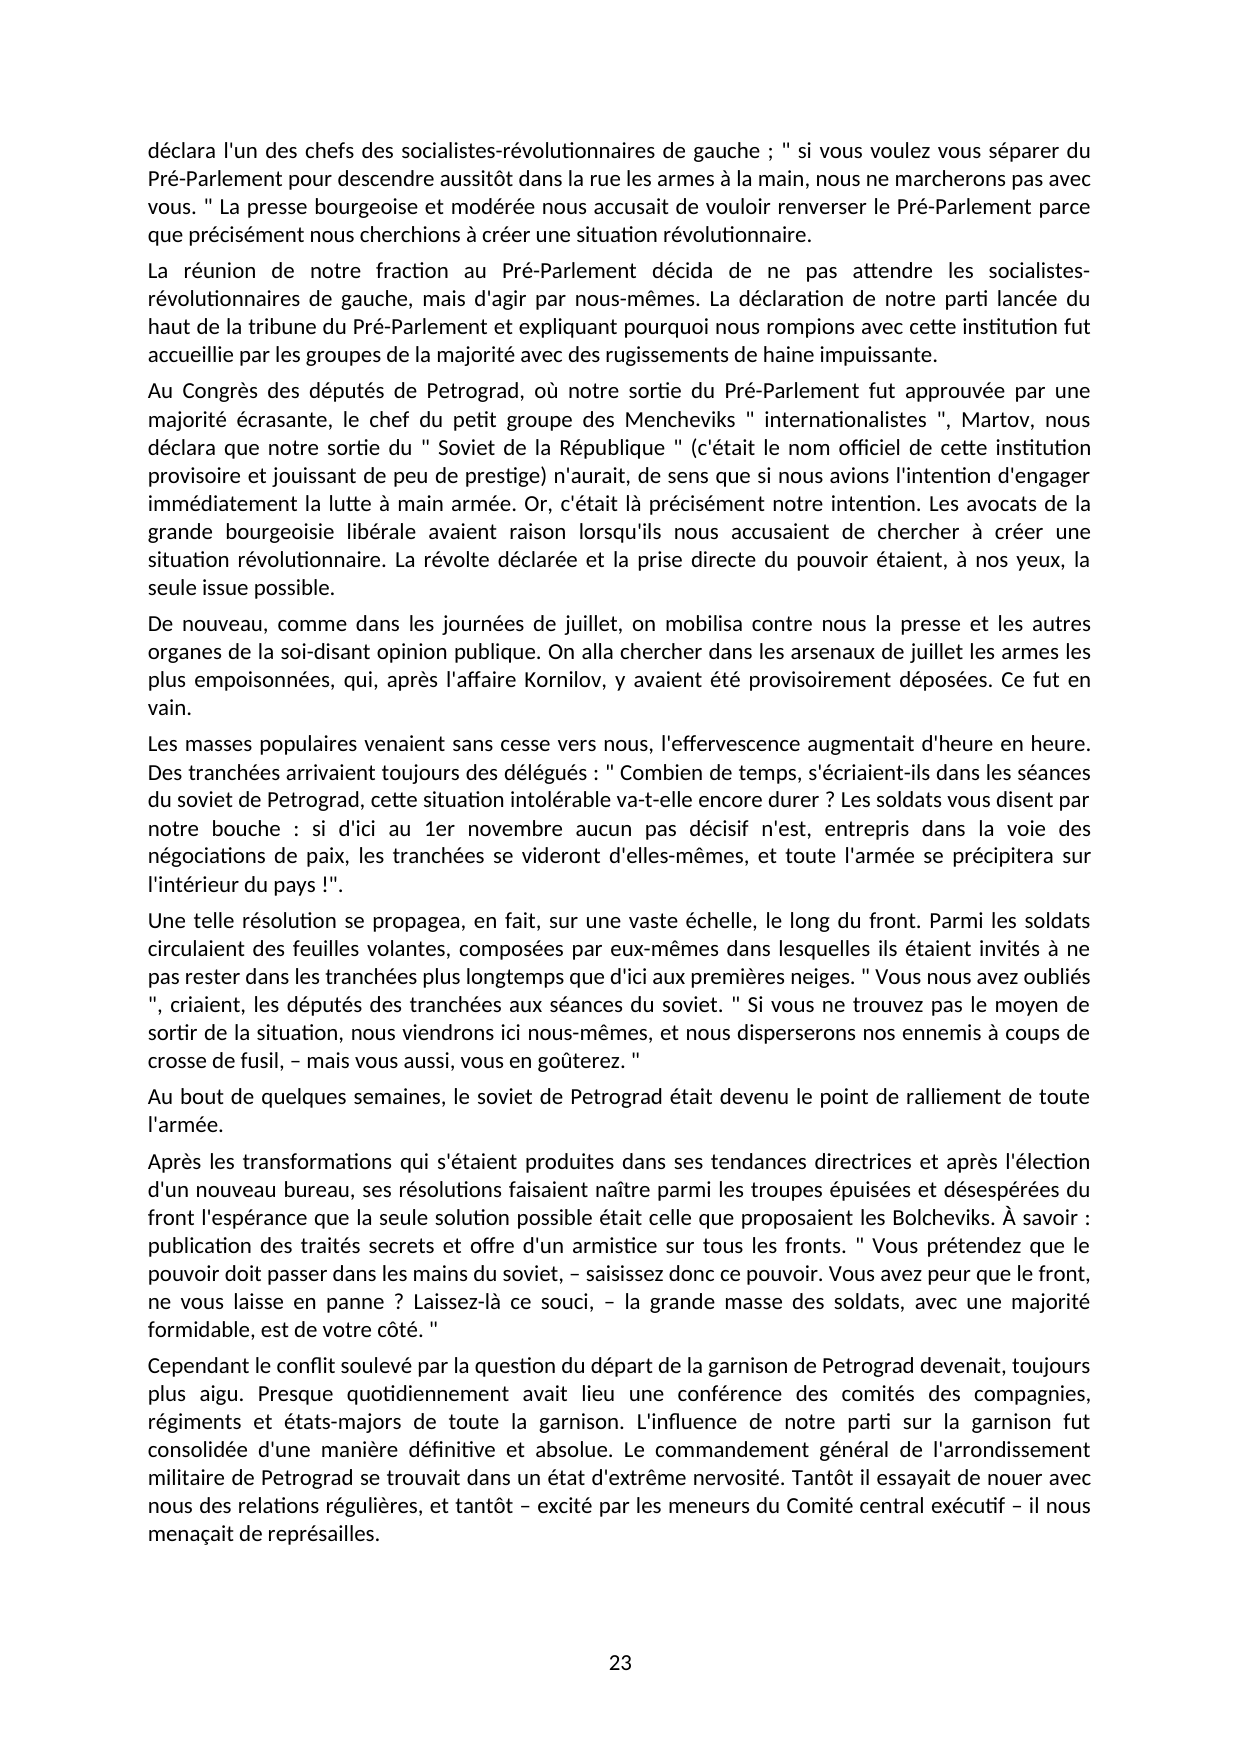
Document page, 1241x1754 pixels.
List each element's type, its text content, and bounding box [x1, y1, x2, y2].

text déclara l'un des chefs des socialistes-révolutionnaires de gauche ; " si vous voulez vous séparer du Pré-Parlement pour descendre aussitôt dans la rue les armes à la main, nous ne marcherons pas avec vous. " La presse bourgeoise et modérée nous accusait de vouloir renverser le Pré-Parlement parce que précisément nous cherchions à créer une situation révolutionnaire. [148, 136, 1093, 248]
text Au bout de quelques semaines, le soviet de Petrograd était devenu le point de ralliement de toute l'armée. [148, 1082, 1093, 1138]
text De nouveau, comme dans les journées de juillet, on mobilisa contre nous la presse et les autres organes de la soi-disant opinion publique. On alla chercher dans les arsenaux de juillet les armes les plus empoisonnées, qui, après l'affaire Kornilov, y avaient été provisoirement déposées. Ce fut en vain. [148, 609, 1093, 721]
text Une telle résolution se propagea, en fait, sur une vaste échelle, le long du front. Parmi les soldats circulaient des feuilles volantes, composées par eux-mêmes dans lesquelles ils étaient invités à ne pas rester dans les tranchées plus longtemps que d'ici aux premières neiges. " Vous nous avez oubliés ", criaient, les députés des tranchées aux séances du soviet. " Si vous ne trouvez pas le moyen de sortir de la situation, nous viendrons ici nous-mêmes, et nous disperserons nos ennemis à coups de crosse de fusil, – mais vous aussi, vous en goûterez. " [148, 906, 1093, 1074]
text Cependant le conflit soulevé par la question du départ de la garnison de Petrograd devenait, toujours plus aigu. Presque quotidiennement avait lieu une conférence des comités des compagnies, régiments et états-majors de toute la garnison. L'influence de notre parti sur la garnison fut consolidée d'une manière définitive et absolue. Le commandement général de l'arrondissement militaire de Petrograd se trouvait dans un état d'extrême nervosité. Tantôt il essayait de nouer avec nous des relations régulières, et tantôt – excité par les meneurs du Comité central exécutif – il nous menaçait de représailles. [148, 1351, 1093, 1547]
text Après les transformations qui s'étaient produites dans ses tendances directrices et après l'élection d'un nouveau bureau, ses résolutions faisaient naître parmi les troupes épuisées et désespérées du front l'espérance que la seule solution possible était celle que proposaient les Bolcheviks. À savoir : publication des traités secrets et offre d'un armistice sur tous les fronts. " Vous prétendez que le pouvoir doit passer dans les mains du soviet, – saisissez donc ce pouvoir. Vous avez peur que le front, ne vous laisse en panne ? Laissez-là ce souci, – la grande masse des soldats, avec une majorité formidable, est de votre côté. " [148, 1147, 1093, 1343]
text Au Congrès des députés de Petrograd, où notre sortie du Pré-Parlement fut approuvée par une majorité écrasante, le chef du petit groupe des Mencheviks " internationalistes ", Martov, nous déclara que notre sortie du " Soviet de la République " (c'était le nom officiel de cette institution provisoire et jouissant de peu de prestige) n'aurait, de sens que si nous avions l'intention d'engager immédiatement la lutte à main armée. Or, c'était là précisément notre intention. Les avocats de la grande bourgeoisie libérale avaient raison lorsqu'ils nous accusaient de chercher à créer une situation révolutionnaire. La révolte déclarée et la prise directe du pouvoir étaient, à nos yeux, la seule issue possible. [148, 377, 1093, 601]
text Les masses populaires venaient sans cesse vers nous, l'effervescence augmentait d'heure en heure. Des tranchées arrivaient toujours des délégués : " Combien de temps, s'écriaient-ils dans les séances du soviet de Petrograd, cette situation intolérable va-t-elle encore durer ? Les soldats vous disent par notre bouche : si d'ici au 1er novembre aucun pas décisif n'est, entrepris dans la voie des négociations de paix, les tranchées se videront d'elles-mêmes, et toute l'armée se précipitera sur l'intérieur du pays !". [148, 729, 1093, 898]
text La réunion de notre fraction au Pré-Parlement décida de ne pas attendre les socialistes-révolutionnaires de gauche, mais d'agir par nous-mêmes. La déclaration de notre parti lancée du haut de la tribune du Pré-Parlement et expliquant pourquoi nous rompions avec cette institution fut accueillie par les groupes de la majorité avec des rugissements de haine impuissante. [148, 256, 1093, 368]
